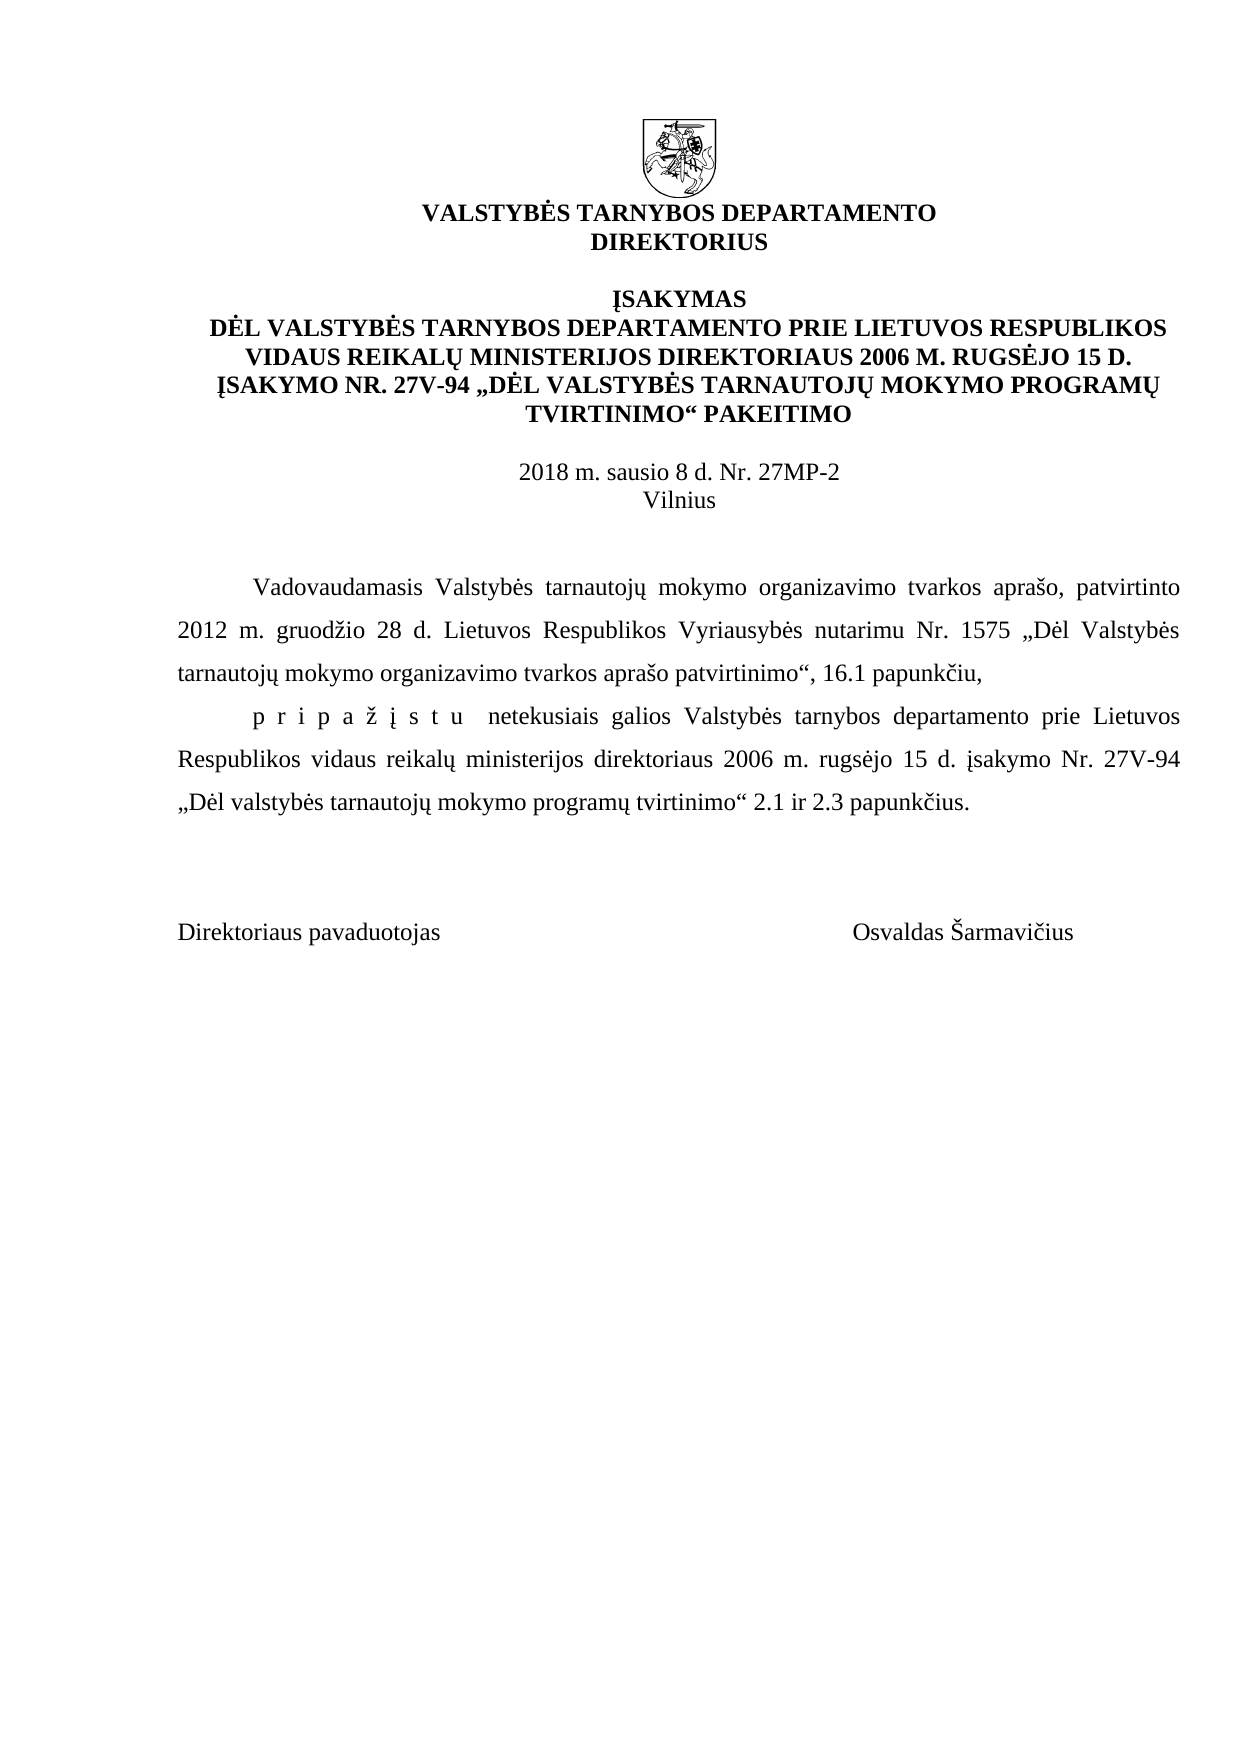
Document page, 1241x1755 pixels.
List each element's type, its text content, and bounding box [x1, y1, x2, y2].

text p r i p a ž į s t u netekusiais galios Valstybės tarnybos departamento prie Lietuvos Respublikos vidaus reikalų ministerijos direktoriaus 2006 m. rugsėjo 15 d. įsakymo Nr. 27V-94 „Dėl valstybės tarnautojų mokymo programų tvirtinimo“ 2.1 ir 2.3 papunkčius. [177, 701, 1181, 816]
text 2018 m. sausio 8 d. Nr. 27MP-2 [177, 457, 1181, 486]
text DIREKTORIUS [177, 227, 1181, 256]
text ĮSAKYMAS [177, 284, 1181, 313]
text Vadovaudamasis Valstybės tarnautojų mokymo organizavimo tvarkos aprašo, patvirtinto 2012 m. gruodžio 28 d. Lietuvos Respublikos Vyriausybės nutarimu Nr. 1575 „Dėl Valstybės tarnautojų mokymo organizavimo tvarkos aprašo patvirtinimo“, 16.1 papunkčiu, [177, 572, 1181, 687]
text VALSTYBĖS TARNYBOS DEPARTAMENTO [177, 198, 1181, 227]
text Vilnius [177, 486, 1181, 514]
text DĖL VALSTYBĖS TARNYBOS DEPARTAMENTO PRIE LIETUVOS RESPUBLIKOS VIDAUS REIKALŲ MINISTERIJOS DIREKTORIAUS 2006 M. RUGSĖJO 15 D. ĮSAKYMO NR. 27V-94 „DĖL VALSTYBĖS TARNAUTOJŲ MOKYMO PROGRAMŲ TVIRTINIMO“ PAKEITIMO [196, 313, 1181, 428]
text Direktoriaus pavaduotojas Osvaldas Šarmavičius [177, 917, 1141, 946]
